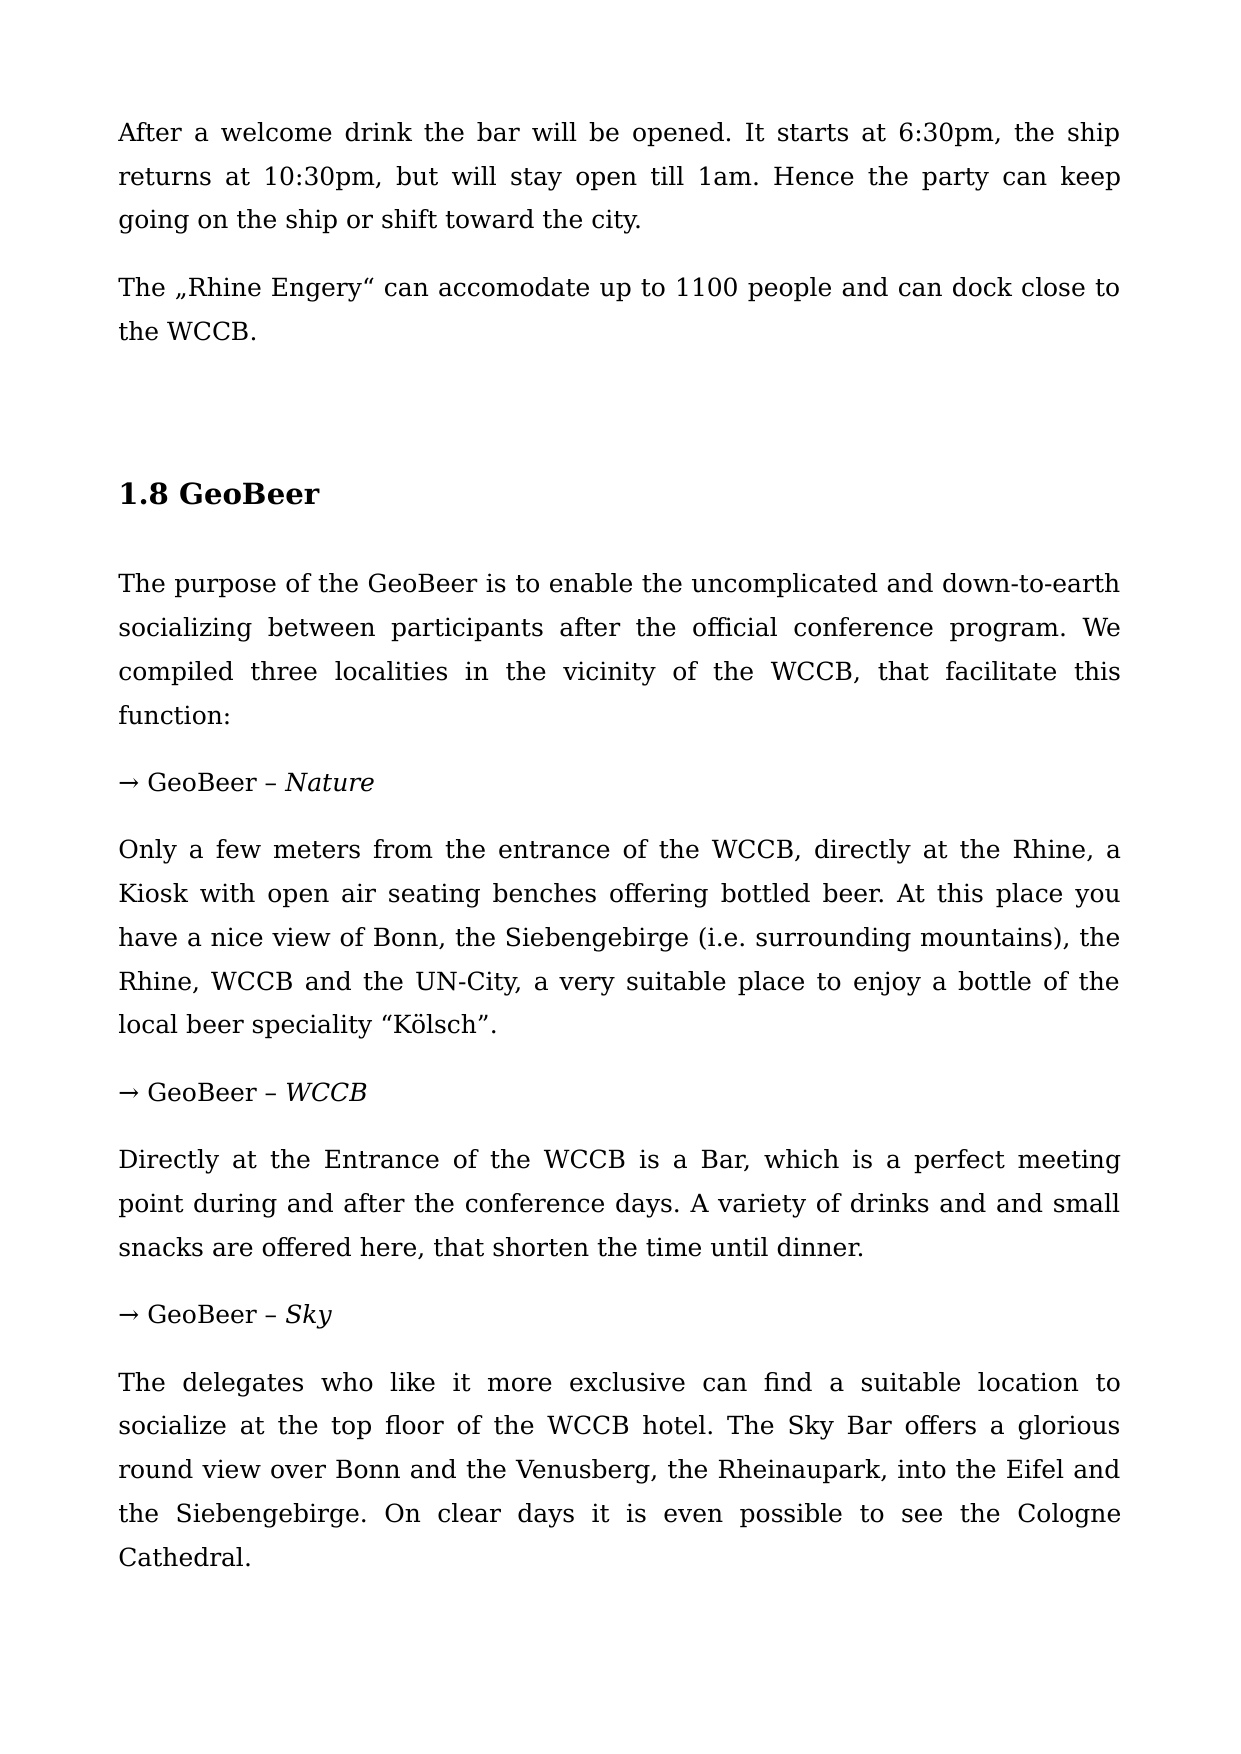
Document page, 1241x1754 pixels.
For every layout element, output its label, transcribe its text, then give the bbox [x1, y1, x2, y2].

subtitle 1.8 GeoBeer [118, 477, 1122, 511]
text → GeoBeer – Nature [118, 768, 1122, 797]
text → GeoBeer – Sky [118, 1300, 1122, 1329]
text The delegates who like it more exclusive can find a suitable location to socialize at the top floor of the WCCB hotel. The Sky Bar offers a glorious round view over Bonn and the Venusberg, the Rheinaupark, into the Eifel and the Siebengebirge. On clear days it is even possible to see the Cologne Cathedral. [118, 1368, 1122, 1572]
text → GeoBeer – WCCB [118, 1078, 1122, 1107]
text Directly at the Entrance of the WCCB is a Bar, which is a perfect meeting point during and after the conference days. A variety of drinks and and small snacks are offered here, that shorten the time until dinner. [118, 1146, 1122, 1262]
text The „Rhine Engery“ can accomodate up to 1100 people and can dock close to the WCCB. [118, 273, 1122, 346]
text The purpose of the GeoBeer is to enable the uncomplicated and down-to-earth socializing between participants after the official conference program. We compiled three localities in the vicinity of the WCCB, that facilitate this function: [118, 570, 1122, 730]
text Only a few meters from the entrance of the WCCB, directly at the Rhine, a Kiosk with open air seating benches offering bottled beer. At this place you have a nice view of Bonn, the Siebengebirge (i.e. surrounding mountains), the Rhine, WCCB and the UN-City, a very suitable place to enjoy a bottle of the local beer speciality “Kölsch”. [118, 836, 1122, 1040]
text After a welcome drink the bar will be opened. It starts at 6:30pm, the ship returns at 10:30pm, but will stay open till 1am. Hence the party can keep going on the ship or shift toward the city. [118, 118, 1122, 235]
